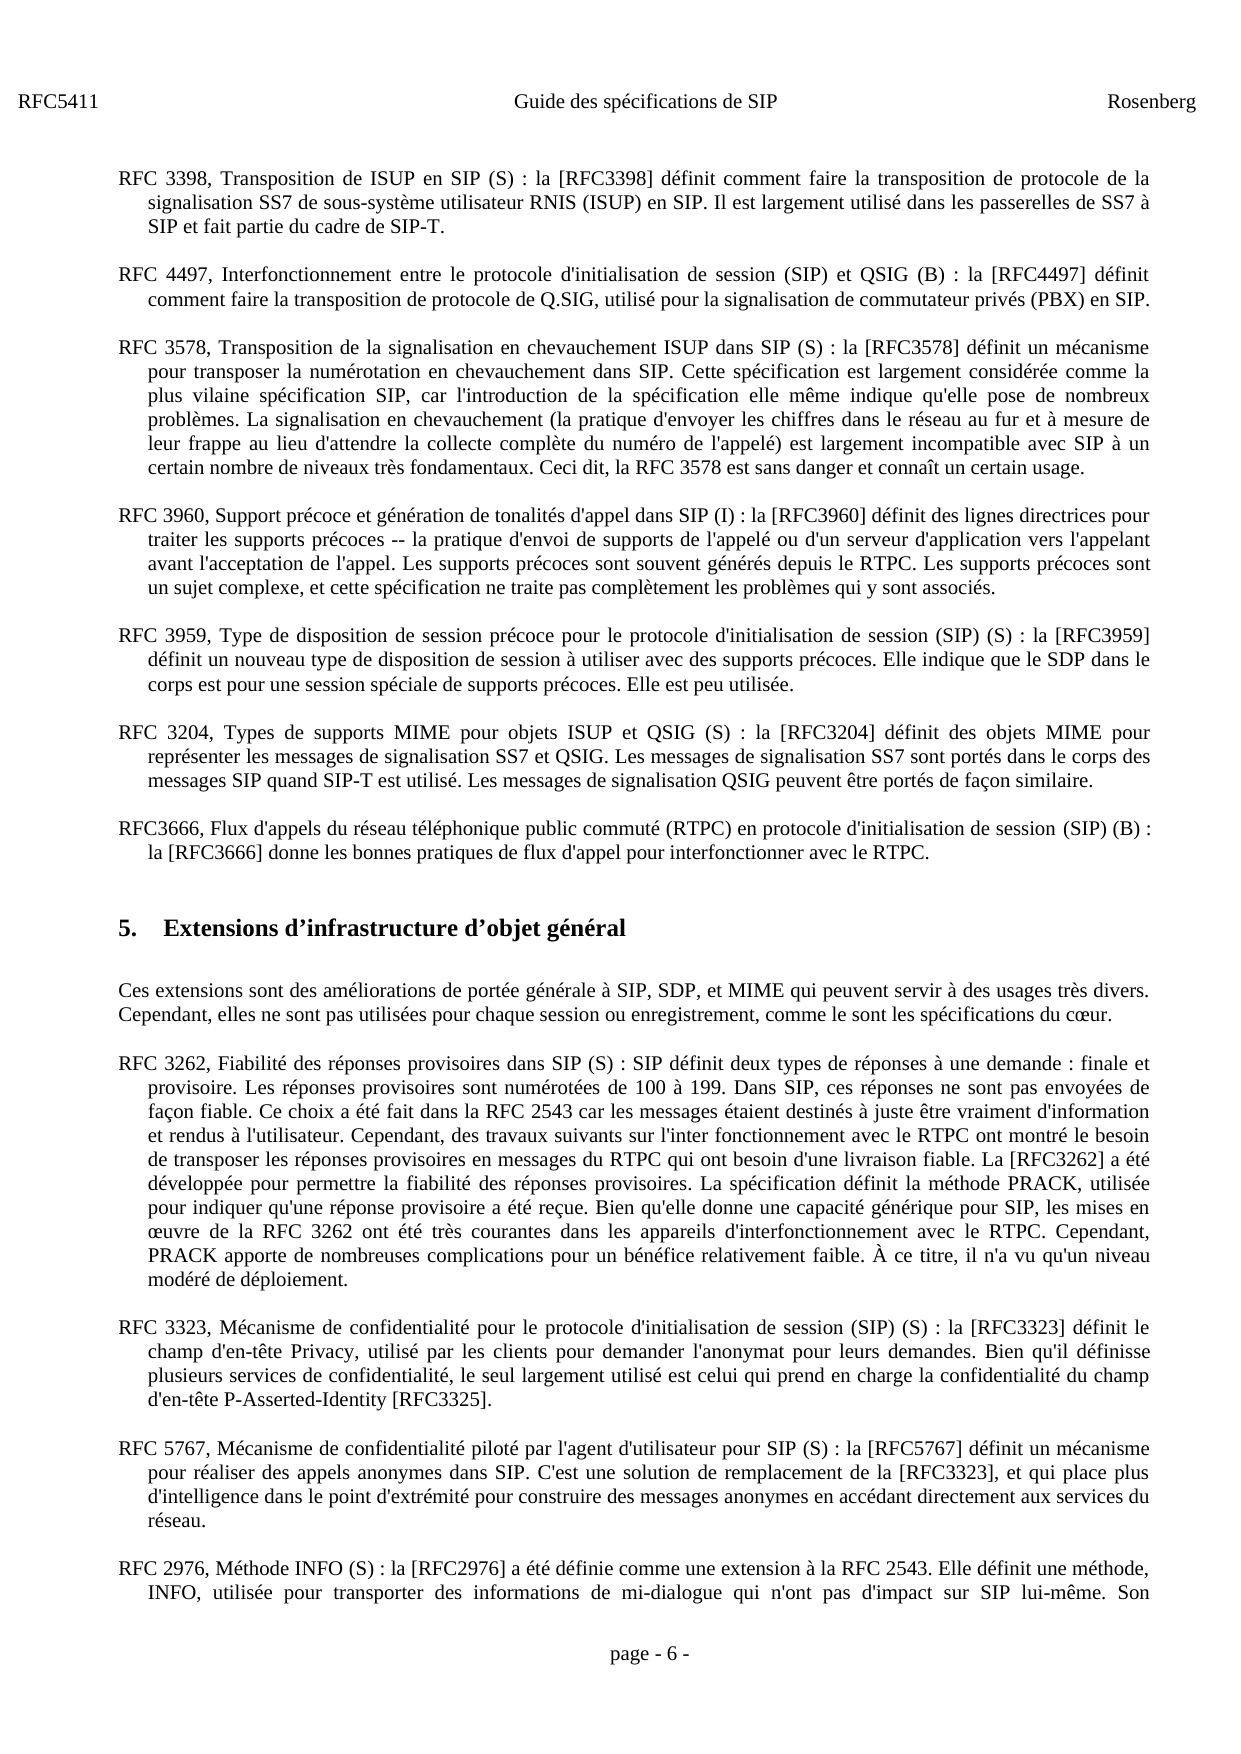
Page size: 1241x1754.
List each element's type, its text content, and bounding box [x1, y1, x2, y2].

text RFC 3204, Types de supports MIME pour objets ISUP et QSIG (S) : la [RFC3204] définit des objets MIME pour représenter les messages de signalisation SS7 et QSIG. Les messages de signalisation SS7 sont portés dans le corps des messages SIP quand SIP-T est utilisé. Les messages de signalisation QSIG peuvent être portés de façon similaire. [118, 719, 1152, 792]
text RFC 3262, Fiabilité des réponses provisoires dans SIP (S) : SIP définit deux types de réponses à une demande : finale et provisoire. Les réponses provisoires sont numérotées de 100 à 199. Dans SIP, ces réponses ne sont pas envoyées de façon fiable. Ce choix a été fait dans la RFC 2543 car les messages étaient destinés à juste être vraiment d'information et rendus à l'utilisateur. Cependant, des travaux suivants sur l'inter fonctionnement avec le RTPC ont montré le besoin de transposer les réponses provisoires en messages du RTPC qui ont besoin d'une livraison fiable. La [RFC3262] a été développée pour permettre la fiabilité des réponses provisoires. La spécification définit la méthode PRACK, utilisée pour indiquer qu'une réponse provisoire a été reçue. Bien qu'elle donne une capacité générique pour SIP, les mises en œuvre de la RFC 3262 ont été très courantes dans les appareils d'interfonctionnement avec le RTPC. Cependant, PRACK apporte de nombreuses complications pour un bénéfice relativement faible. À ce titre, il n'a vu qu'un niveau modéré de déploiement. [118, 1051, 1152, 1291]
text RFC 2976, Méthode INFO (S) : la [RFC2976] a été définie comme une extension à la RFC 2543. Elle définit une méthode, INFO, utilisée pour transporter des informations de mi-dialogue qui n'ont pas d'impact sur SIP lui-même. Son [118, 1556, 1152, 1604]
text RFC 3578, Transposition de la signalisation en chevauchement ISUP dans SIP (S) : la [RFC3578] définit un mécanisme pour transposer la numérotation en chevauchement dans SIP. Cette spécification est largement considérée comme la plus vilaine spécification SIP, car l'introduction de la spécification elle même indique qu'elle pose de nombreux problèmes. La signalisation en chevauchement (la pratique d'envoyer les chiffres dans le réseau au fur et à mesure de leur frappe au lieu d'attendre la collecte complète du numéro de l'appelé) est largement incompatible avec SIP à un certain nombre de niveaux très fondamentaux. Ceci dit, la RFC 3578 est sans danger et connaît un certain usage. [118, 334, 1152, 479]
text RFC 5767, Mécanisme de confidentialité piloté par l'agent d'utilisateur pour SIP (S) : la [RFC5767] définit un mécanisme pour réaliser des appels anonymes dans SIP. C'est une solution de remplacement de la [RFC3323], et qui place plus d'intelligence dans le point d'extrémité pour construire des messages anonymes en accédant directement aux services du réseau. [118, 1436, 1152, 1532]
text RFC 3960, Support précoce et génération de tonalités d'appel dans SIP (I) : la [RFC3960] définit des lignes directrices pour traiter les supports précoces -- la pratique d'envoi de supports de l'appelé ou d'un serveur d'application vers l'appelant avant l'acceptation de l'appel. Les supports précoces sont souvent générés depuis le RTPC. Les supports précoces sont un sujet complexe, et cette spécification ne traite pas complètement les problèmes qui y sont associés. [118, 503, 1152, 599]
text RFC 3959, Type de disposition de session précoce pour le protocole d'initialisation de session (SIP) (S) : la [RFC3959] définit un nouveau type de disposition de session à utiliser avec des supports précoces. Elle indique que le SDP dans le corps est pour une session spéciale de supports précoces. Elle est peu utilisée. [118, 623, 1152, 696]
text RFC3666, Flux d'appels du réseau téléphonique public commuté (RTPC) en protocole d'initialisation de session (SIP) (B) : la [RFC3666] donne les bonnes pratiques de flux d'appel pour interfonctionner avec le RTPC. [118, 816, 1152, 864]
text RFC 3323, Mécanisme de confidentialité pour le protocole d'initialisation de session (SIP) (S) : la [RFC3323] définit le champ d'en-tête Privacy, utilisé par les clients pour demander l'anonymat pour leurs demandes. Bien qu'il définisse plusieurs services de confidentialité, le seul largement utilisé est celui qui prend en charge la confidentialité du champ d'en-tête P-Asserted-Identity [RFC3325]. [118, 1315, 1152, 1411]
text Ces extensions sont des améliorations de portée générale à SIP, SDP, et MIME qui peuvent servir à des usages très divers. Cependant, elles ne sont pas utilisées pour chaque session ou enregistrement, comme le sont les spécifications du cœur. [118, 978, 1152, 1026]
subtitle 5. Extensions d’infrastructure d’objet général [118, 913, 1152, 942]
text RFC 3398, Transposition de ISUP en SIP (S) : la [RFC3398] définit comment faire la transposition de protocole de la signalisation SS7 de sous-système utilisateur RNIS (ISUP) en SIP. Il est largement utilisé dans les passerelles de SS7 à SIP et fait partie du cadre de SIP-T. [118, 166, 1152, 238]
text RFC 4497, Interfonctionnement entre le protocole d'initialisation de session (SIP) et QSIG (B) : la [RFC4497] définit comment faire la transposition de protocole de Q.SIG, utilisé pour la signalisation de commutateur privés (PBX) en SIP. [118, 262, 1152, 311]
